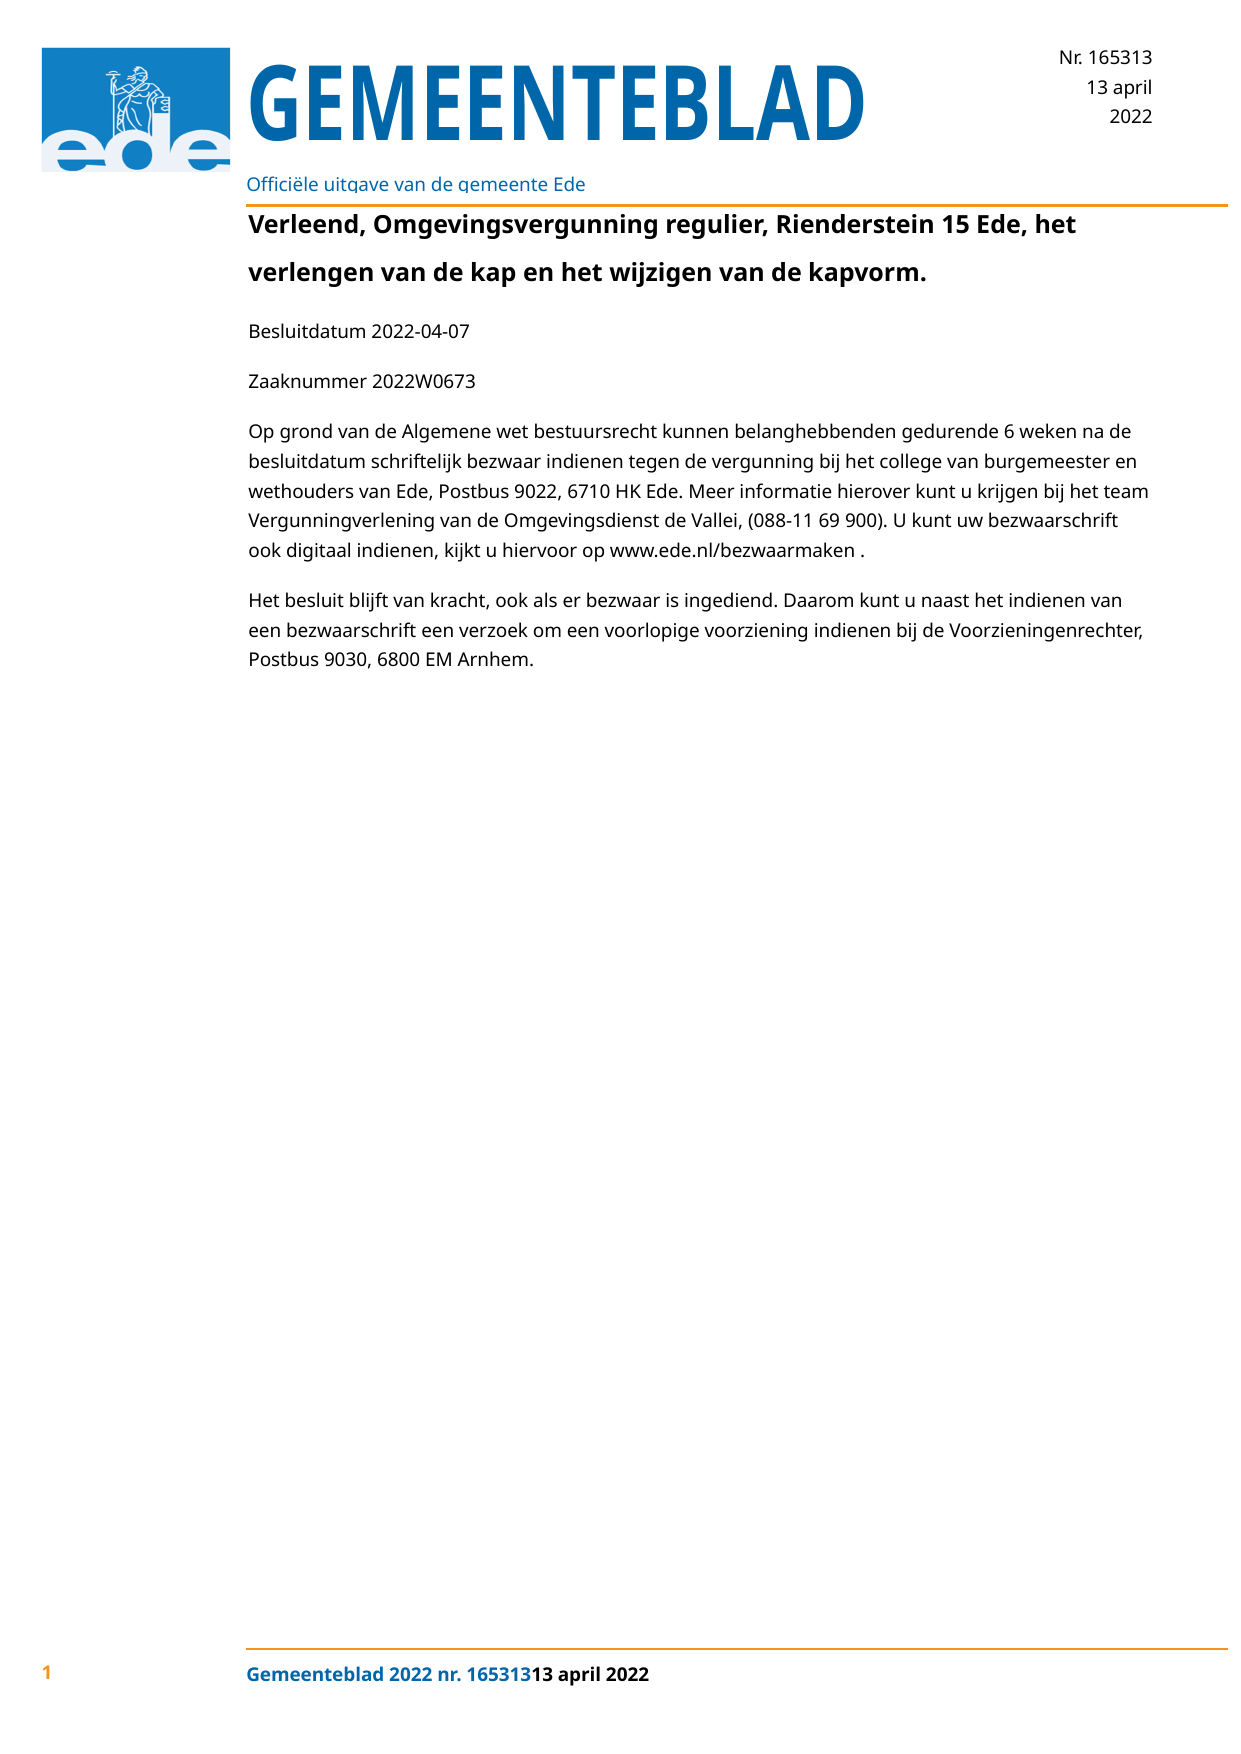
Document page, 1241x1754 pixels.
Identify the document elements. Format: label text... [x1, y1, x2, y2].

text Op grond van de Algemene wet bestuursrecht kunnen belanghebbenden gedurende 6 weken na de besluitdatum schriftelijk bezwaar indienen tegen de vergunning bij het college van burgemeester en wethouders van Ede, Postbus 9022, 6710 HK Ede. Meer informatie hierover kunt u krijgen bij het team Vergunningverlening van de Omgevingsdienst de Vallei, (088-11 69 900). U kunt uw bezwaarschrift ook digitaal indienen, kijkt u hiervoor op www.ede.nl/bezwaarmaken . [248, 419, 1152, 563]
text Besluitdatum 2022-04-07 [248, 318, 1152, 344]
picture [41, 47, 231, 172]
text Verleend, Omgevingsvergunning regulier, Rienderstein 15 Ede, het verlengen van de kap en het wijzigen van de kapvorm. [248, 207, 1152, 288]
text Het besluit blijft van kracht, ook als er bezwaar is ingediend. Daarom kunt u naast het indienen van een bezwaarschrift een verzoek om een voorlopige voorziening indienen bij de Voorzieningenrechter, Postbus 9030, 6800 EM Arnhem. [248, 587, 1152, 672]
text Zaaknummer 2022W0673 [248, 368, 1152, 394]
